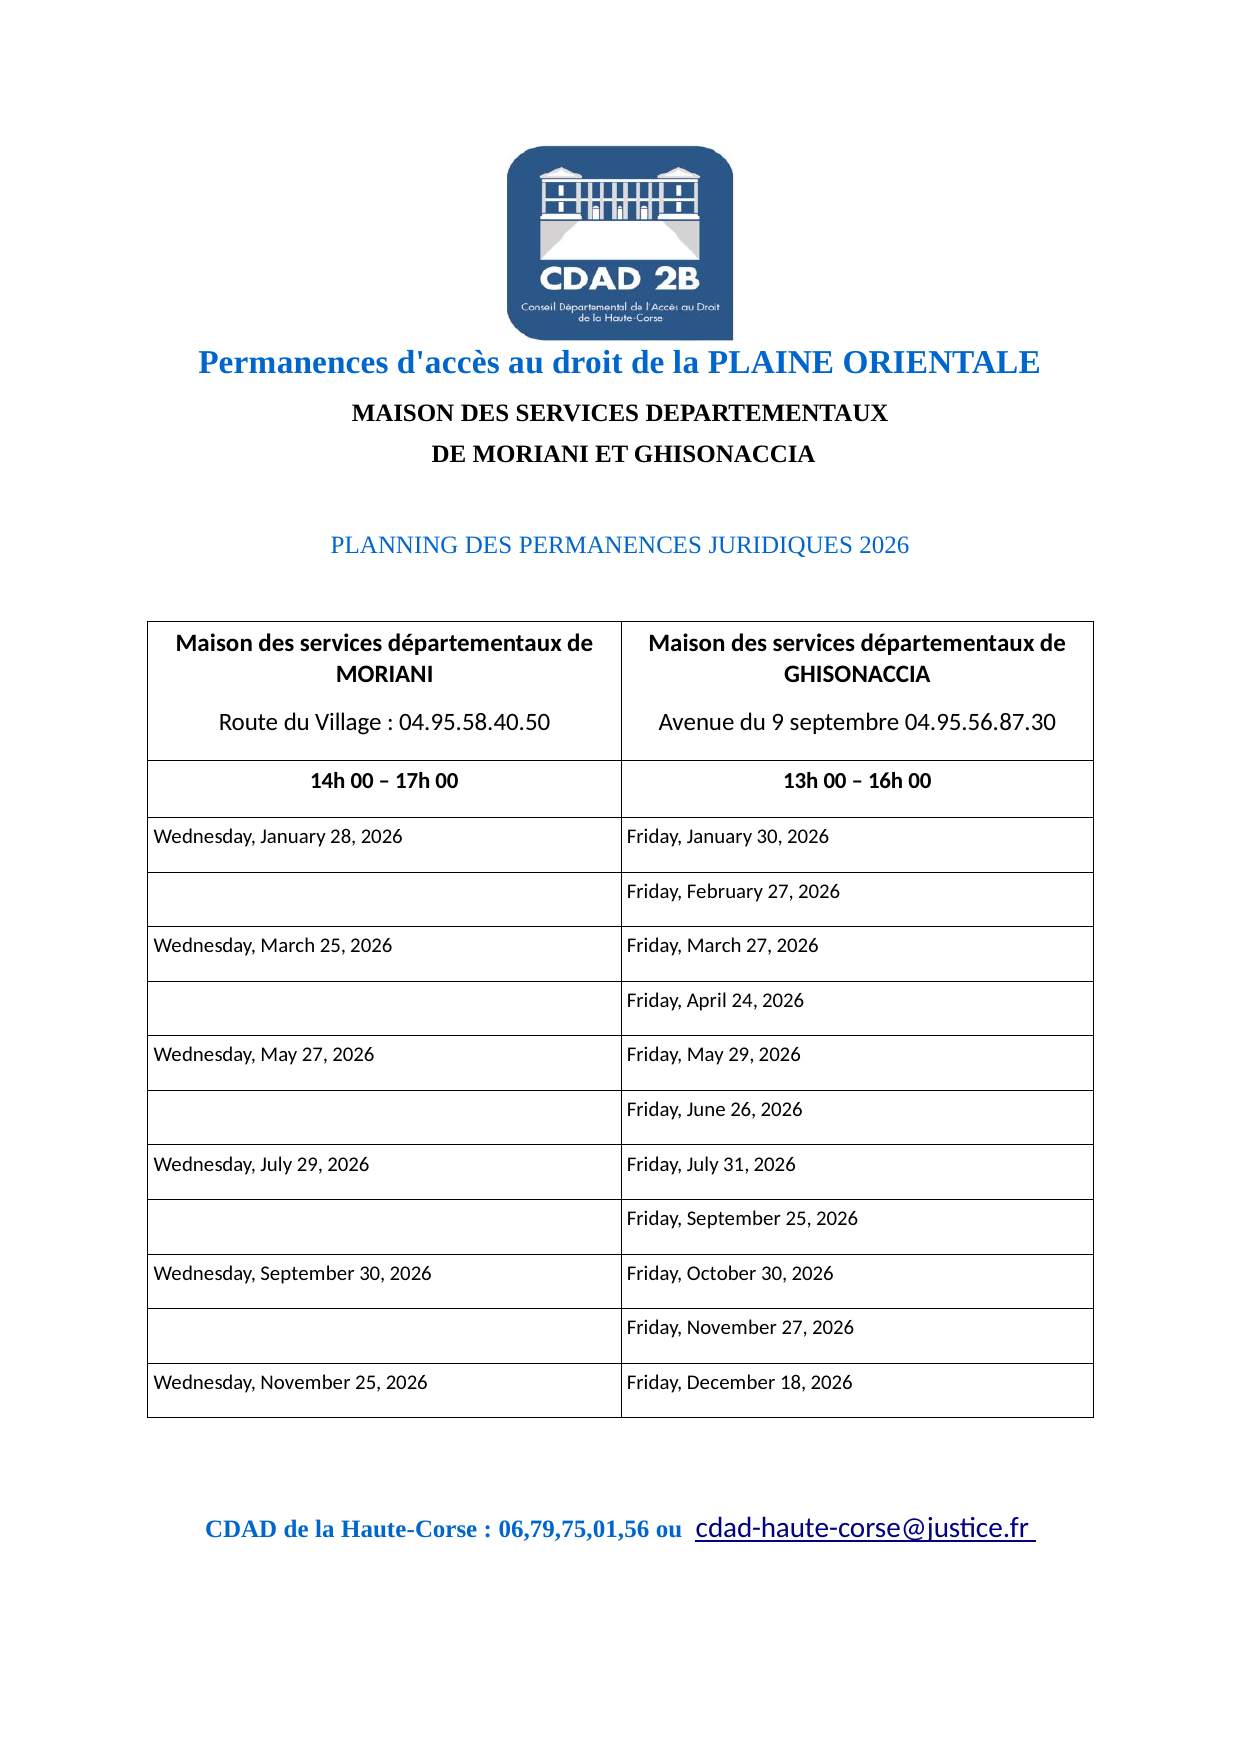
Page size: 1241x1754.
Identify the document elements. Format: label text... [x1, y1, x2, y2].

text Permanences d'accès au droit de la PLAINE ORIENTALE [148, 148, 1093, 381]
text CDAD de la Haute-Corse : 06,79,75,01,56 ou cdad-haute-corse@justice.fr [148, 1509, 1093, 1545]
table_cell vendredi 31 juillet 2026 [622, 1145, 1093, 1199]
table_cell mercredi 30 septembre 2026 [148, 1255, 621, 1308]
table_cell [148, 873, 621, 926]
table_cell vendredi 27 novembre 2026 [622, 1309, 1093, 1363]
table_cell vendredi 26 juin 2026 [622, 1091, 1093, 1144]
table_header Maison des services départementaux de MORIANI Route du Village : 04.95.58.40.50 [148, 622, 621, 759]
table_cell vendredi 30 janvier 2026 [622, 818, 1093, 871]
table_cell 14h 00 – 17h 00 [148, 761, 621, 817]
table_cell vendredi 27 mars 2026 [622, 927, 1093, 981]
table_cell 13h 00 – 16h 00 [622, 761, 1093, 817]
table_cell mercredi 28 janvier 2026 [148, 818, 621, 871]
table_cell [148, 982, 621, 1035]
table_cell vendredi 29 mai 2026 [622, 1036, 1093, 1090]
table_header Maison des services départementaux de GHISONACCIA Avenue du 9 septembre 04.95.56.87.30 [622, 622, 1093, 759]
table_cell mercredi 27 mai 2026 [148, 1036, 621, 1090]
table_cell vendredi 27 février 2026 [622, 873, 1093, 926]
table_cell [148, 1200, 621, 1253]
table_cell mercredi 25 mars 2026 [148, 927, 621, 981]
table_cell mercredi 29 juillet 2026 [148, 1145, 621, 1199]
table_cell vendredi 25 septembre 2026 [622, 1200, 1093, 1253]
table_cell vendredi 30 octobre 2026 [622, 1255, 1093, 1308]
table_cell mercredi 25 novembre 2026 [148, 1364, 621, 1417]
table_cell [148, 1309, 621, 1363]
table_cell [148, 1091, 621, 1144]
table_cell vendredi 24 avril 2026 [622, 982, 1093, 1035]
picture [507, 144, 734, 343]
text PLANNING DES PERMANENCES JURIDIQUES 2026 [148, 530, 1093, 559]
text DE MORIANI ET GHISONACCIA [148, 439, 1093, 468]
table_cell vendredi 18 décembre 2026 [622, 1364, 1093, 1417]
text MAISON DES SERVICES DEPARTEMENTAUX [148, 398, 1093, 427]
